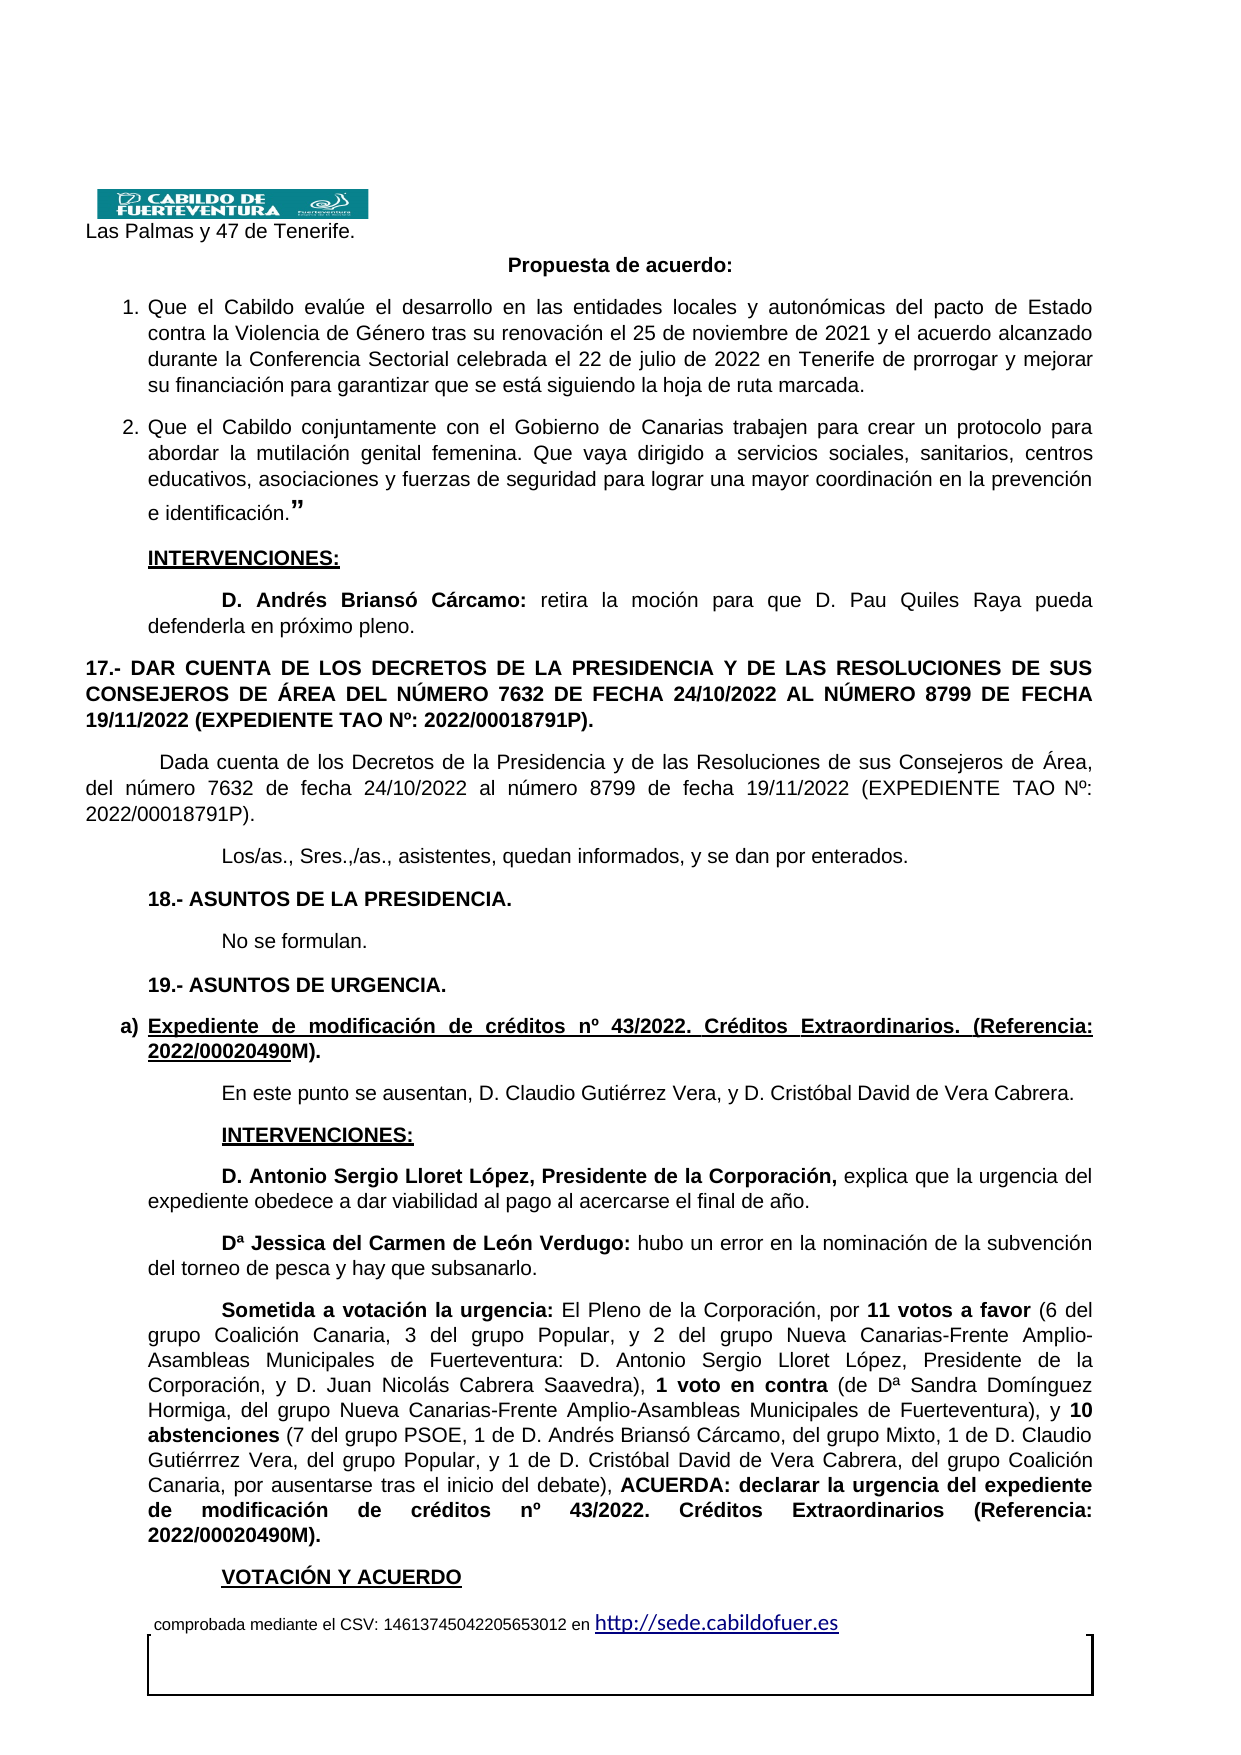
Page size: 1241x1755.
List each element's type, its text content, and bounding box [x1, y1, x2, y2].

subtitle Propuesta de acuerdo: [490, 252, 751, 276]
list Expediente de modificación de créditos nº 43/2022. Créditos Extraordinarios. (Referencia: 2022/00020490M). [120, 1014, 1093, 1063]
text No se formulan. [221, 929, 1107, 953]
subtitle INTERVENCIONES: [221, 1122, 1107, 1146]
text En este punto se ausentan, D. Claudio Gutiérrez Vera, y D. Cristóbal David de Vera Cabrera. [221, 1081, 1107, 1105]
text Las Palmas y 47 de Tenerife. [85, 219, 1093, 243]
text D. Antonio Sergio Lloret López, Presidente de la Corporación, explica que la urgencia del expediente obedece a dar viabilidad al pago al acercarse el final de año. [148, 1164, 1093, 1213]
subtitle 17.- DAR CUENTA DE LOS DECRETOS DE LA PRESIDENCIA Y DE LAS RESOLUCIONES DE SUS CONSEJEROS DE ÁREA DEL NÚMERO 7632 DE FECHA 24/10/2022 AL NÚMERO 8799 DE FECHA 19/11/2022 (EXPEDIENTE TAO Nº: 2022/00018791P). [85, 656, 1093, 732]
text Dª Jessica del Carmen de León Verdugo: hubo un error en la nominación de la subvención del torneo de pesca y hay que subsanarlo. [148, 1231, 1093, 1280]
subtitle 19.- ASUNTOS DE URGENCIA. [148, 972, 1107, 996]
subtitle VOTACIÓN Y ACUERDO [221, 1565, 1107, 1589]
text Dada cuenta de los Decretos de la Presidencia y de las Resoluciones de sus Consejeros de Área, del número 7632 de fecha 24/10/2022 al número 8799 de fecha 19/11/2022 (EXPEDIENTE TAO Nº: 2022/00018791P). [85, 750, 1093, 826]
subtitle 18.- ASUNTOS DE LA PRESIDENCIA. [148, 886, 1107, 910]
subtitle INTERVENCIONES: [148, 545, 1107, 569]
text Sometida a votación la urgencia: El Pleno de la Corporación, por 11 votos a favor (6 del grupo Coalición Canaria, 3 del grupo Popular, y 2 del grupo Nueva Canarias-Frente Amplio- Asambleas Municipales de Fuerteventura: D. Antonio Sergio Lloret López, Presidente de la Corporación, y D. Juan Nicolás Cabrera Saavedra), 1 voto en contra (de Dª Sandra Domínguez Hormiga, del grupo Nueva Canarias-Frente Amplio-Asambleas Municipales de Fuerteventura), y 10 abstenciones (7 del grupo PSOE, 1 de D. Andrés Briansó Cárcamo, del grupo Mixto, 1 de D. Claudio Gutiérrrez Vera, del grupo Popular, y 1 de D. Cristóbal David de Vera Cabrera, del grupo Coalición Canaria, por ausentarse tras el inicio del debate), ACUERDA: declarar la urgencia del expediente de modificación de créditos nº 43/2022. Créditos Extraordinarios (Referencia: 2022/00020490M). [148, 1297, 1093, 1547]
picture [97, 189, 369, 219]
text Los/as., Sres.,/as., asistentes, quedan informados, y se dan por enterados. [221, 844, 1107, 868]
text D. Andrés Briansó Cárcamo: retira la moción para que D. Pau Quiles Raya pueda defenderla en próximo pleno. [148, 588, 1093, 638]
list Que el Cabildo evalúe el desarrollo en las entidades locales y autonómicas del pacto de Estado contra la Violencia de Género tras su renovación el 25 de noviembre de 2021 y el acuerdo alcanzado durante la Conferencia Sectorial celebrada el 22 de julio de 2022 en Tenerife de prorrogar y mejorar su financiación para garantizar que se está siguiendo la hoja de ruta marcada. [122, 295, 1093, 396]
list Que el Cabildo conjuntamente con el Gobierno de Canarias trabajen para crear un protocolo para abordar la mutilación genital femenina. Que vaya dirigido a servicios sociales, sanitarios, centros educativos, asociaciones y fuerzas de seguridad para lograr una mayor coordinación en la prevención e identificación.” [122, 415, 1093, 526]
